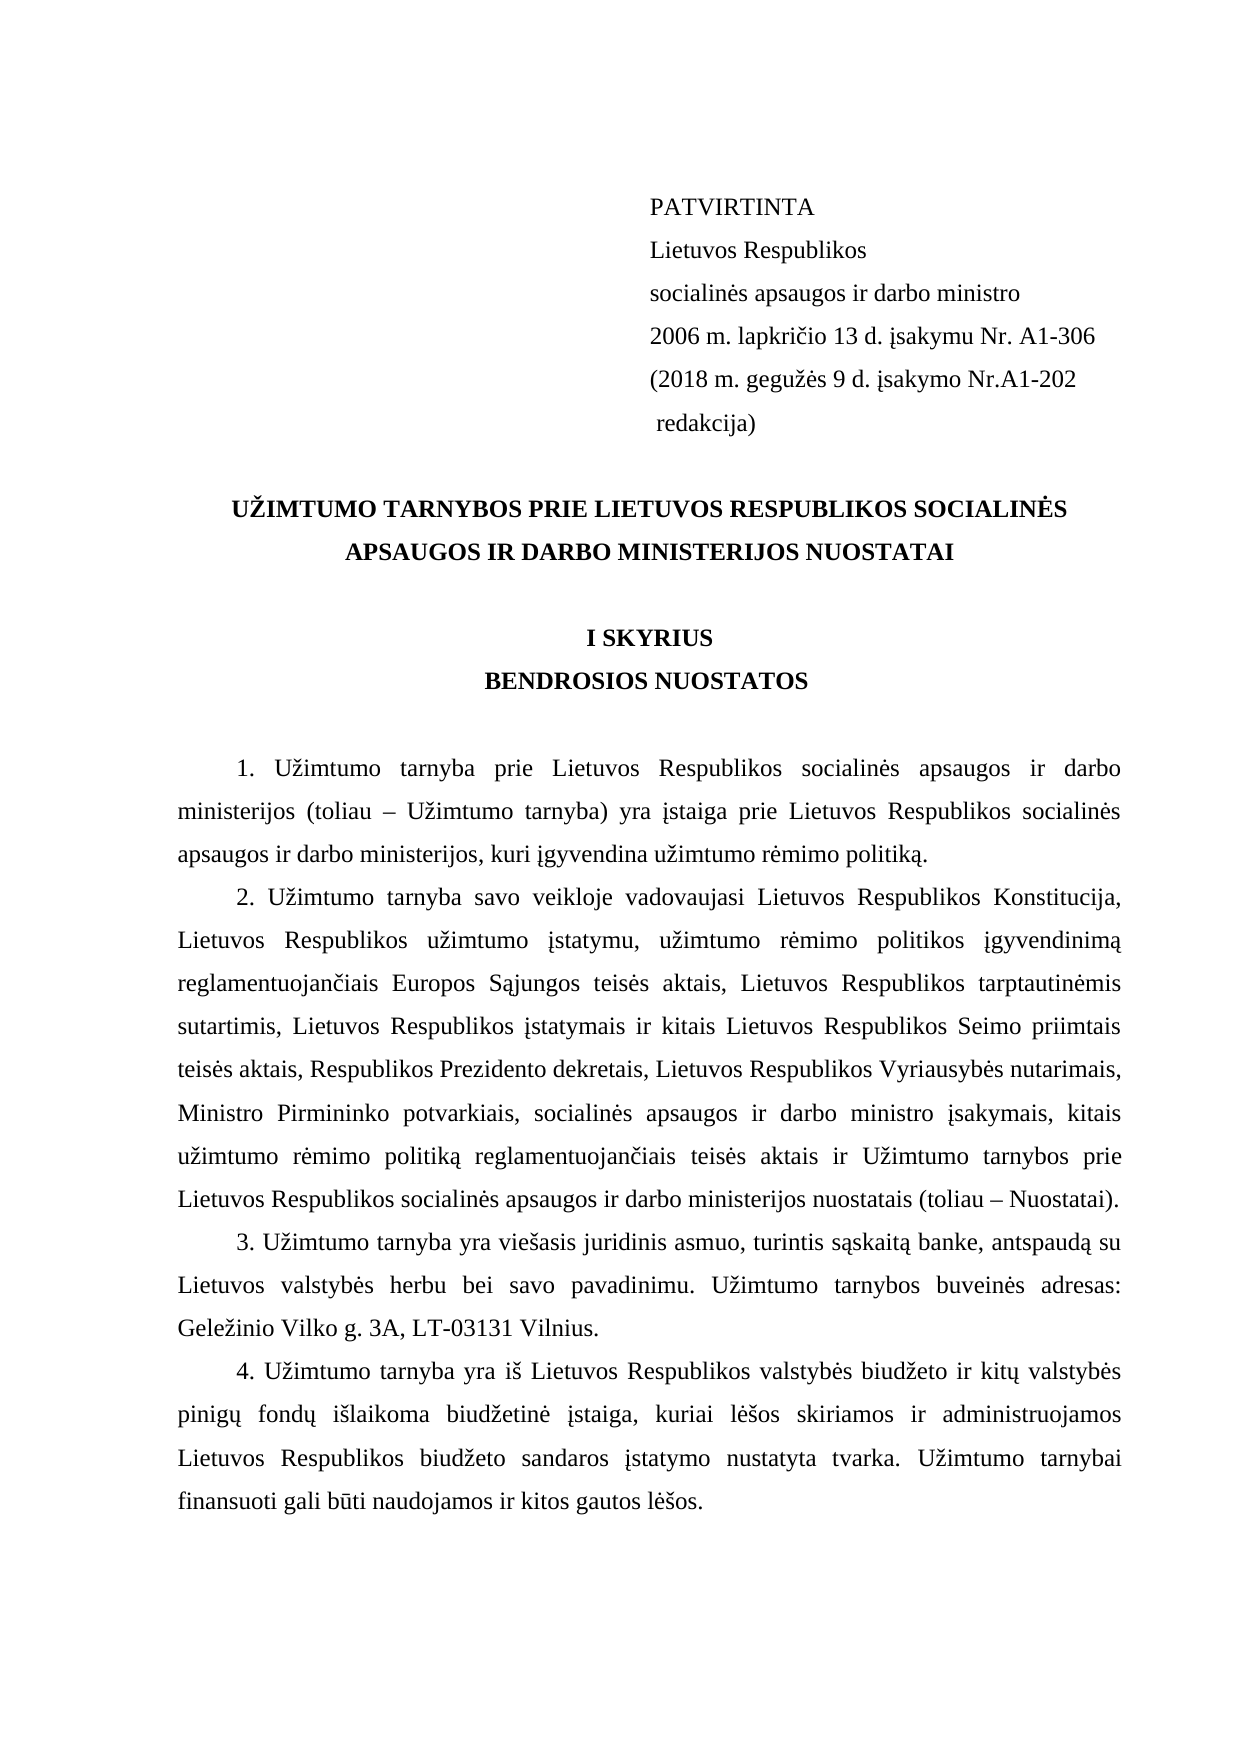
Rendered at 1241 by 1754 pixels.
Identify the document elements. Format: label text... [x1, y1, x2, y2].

text UŽIMTUMO TARNYBOS PRIE LIETUVOS RESPUBLIKOS SOCIALINĖS APSAUGOS IR DARBO MINISTERIJOS NUOSTATAI [177, 494, 1122, 566]
text (2018 m. gegužės 9 d. įsakymo Nr.A1-202 [649, 364, 1122, 393]
text Lietuvos Respublikos [649, 235, 1122, 264]
text 4. Užimtumo tarnyba yra iš Lietuvos Respublikos valstybės biudžeto ir kitų valstybės pinigų fondų išlaikoma biudžetinė įstaiga, kuriai lėšos skiriamos ir administruojamos Lietuvos Respublikos biudžeto sandaros įstatymo nustatyta tvarka. Užimtumo tarnybai finansuoti gali būti naudojamos ir kitos gautos lėšos. [177, 1356, 1122, 1514]
text 3. Užimtumo tarnyba yra viešasis juridinis asmuo, turintis sąskaitą banke, antspaudą su Lietuvos valstybės herbu bei savo pavadinimu. Užimtumo tarnybos buveinės adresas: Geležinio Vilko g. 3A, LT-03131 Vilnius. [177, 1227, 1122, 1342]
text PATVIRTINTA [649, 192, 1122, 221]
text 2006 m. lapkričio 13 d. įsakymu Nr. A1-306 [649, 321, 1122, 350]
text BENDROSIOS NUOSTATOS [177, 666, 1122, 695]
text redakcija) [649, 408, 1122, 436]
text 2. Užimtumo tarnyba savo veikloje vadovaujasi Lietuvos Respublikos Konstitucija, Lietuvos Respublikos užimtumo įstatymu, užimtumo rėmimo politikos įgyvendinimą reglamentuojančiais Europos Sąjungos teisės aktais, Lietuvos Respublikos tarptautinėmis sutartimis, Lietuvos Respublikos įstatymais ir kitais Lietuvos Respublikos Seimo priimtais teisės aktais, Respublikos Prezidento dekretais, Lietuvos Respublikos Vyriausybės nutarimais, Ministro Pirmininko potvarkiais, socialinės apsaugos ir darbo ministro įsakymais, kitais užimtumo rėmimo politiką reglamentuojančiais teisės aktais ir Užimtumo tarnybos prie Lietuvos Respublikos socialinės apsaugos ir darbo ministerijos nuostatais (toliau – Nuostatai). [177, 882, 1122, 1213]
text socialinės apsaugos ir darbo ministro [649, 278, 1122, 307]
text I skyrius [177, 623, 1122, 652]
text 1. Užimtumo tarnyba prie Lietuvos Respublikos socialinės apsaugos ir darbo ministerijos (toliau – Užimtumo tarnyba) yra įstaiga prie Lietuvos Respublikos socialinės apsaugos ir darbo ministerijos, kuri įgyvendina užimtumo rėmimo politiką. [177, 753, 1122, 868]
